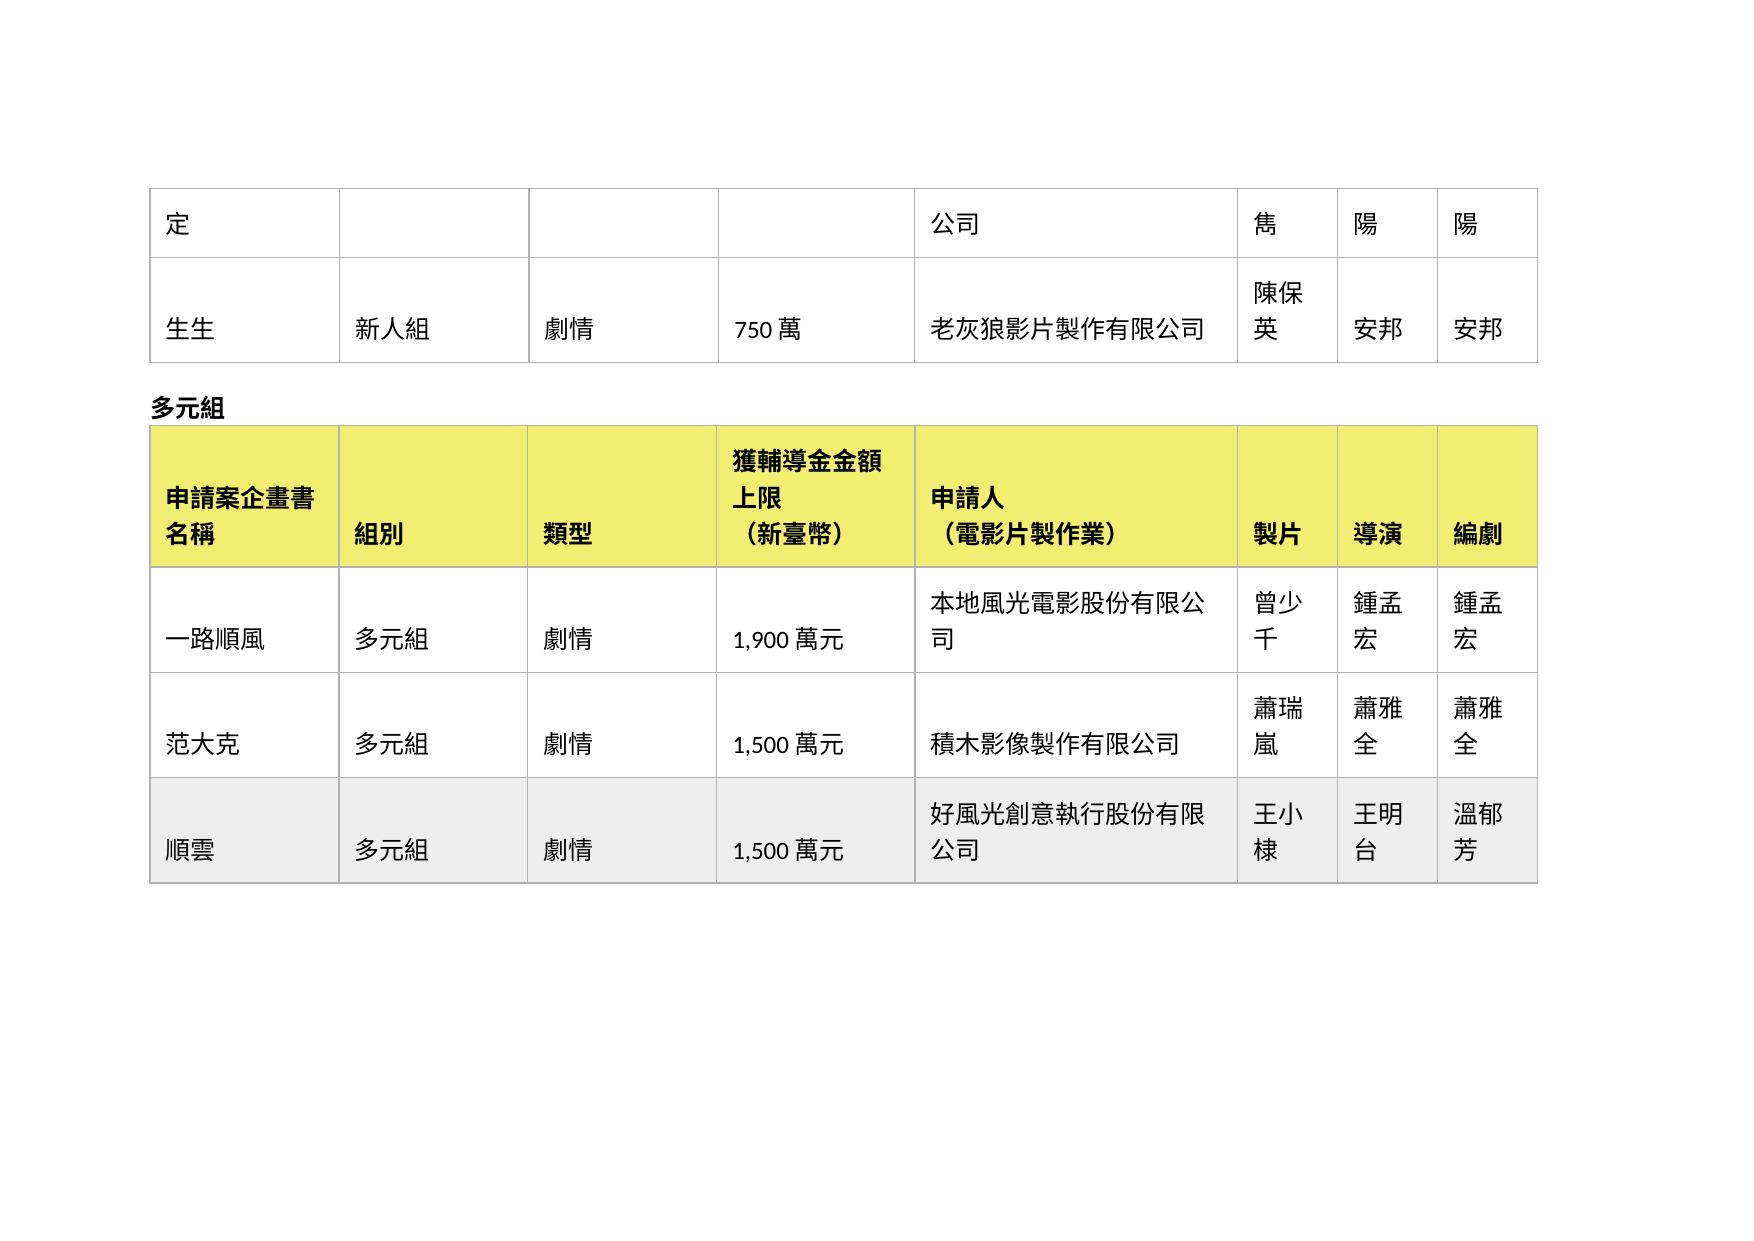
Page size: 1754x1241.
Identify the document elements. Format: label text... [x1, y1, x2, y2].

table_cell 多元組 [340, 778, 527, 882]
table_cell 蕭雅全 [1338, 673, 1437, 777]
table_cell [530, 189, 718, 257]
table_cell 蕭瑞嵐 [1238, 673, 1337, 777]
table_cell 750萬 [719, 258, 914, 362]
table_cell 1,500萬元 [717, 673, 914, 777]
table_cell 生生 [151, 258, 339, 362]
table_header 申請人 （電影片製作業） [916, 426, 1237, 566]
table_cell 范大克 [151, 673, 338, 777]
table_cell 安邦 [1438, 258, 1537, 362]
table_header 申請案企畫書名稱 [151, 426, 338, 566]
table_header 獲輔導金金額上限 （新臺幣） [717, 426, 914, 566]
table_cell 鍾孟宏 [1338, 568, 1437, 672]
table_cell 陳保英 [1238, 258, 1337, 362]
table_cell [340, 189, 528, 257]
table_cell 蕭雅全 [1438, 673, 1537, 777]
table_cell 雋 [1238, 189, 1337, 257]
table_cell 1,900萬元 [717, 568, 914, 672]
table_cell 老灰狼影片製作有限公司 [915, 258, 1237, 362]
table_header 組別 [340, 426, 527, 566]
table_cell 定 [151, 189, 339, 257]
table_cell 本地風光電影股份有限公司 [916, 568, 1237, 672]
table_header 編劇 [1438, 426, 1537, 566]
table_cell 陽 [1338, 189, 1437, 257]
table_cell 王明台 [1338, 778, 1437, 882]
table_header 類型 [528, 426, 716, 566]
table_cell 積木影像製作有限公司 [916, 673, 1237, 777]
table_cell 王小棣 [1238, 778, 1337, 882]
table_cell [719, 189, 914, 257]
table_cell 安邦 [1338, 258, 1437, 362]
table_cell 新人組 [340, 258, 528, 362]
table_cell 多元組 [340, 673, 527, 777]
table_cell 劇情 [528, 568, 716, 672]
table_header 導演 [1338, 426, 1437, 566]
table_cell 1,500萬元 [717, 778, 914, 882]
table_cell 多元組 [340, 568, 527, 672]
table_header 製片 [1238, 426, 1337, 566]
table_cell 公司 [915, 189, 1237, 257]
table_cell 好風光創意執行股份有限公司 [916, 778, 1237, 882]
table_cell 曾少千 [1238, 568, 1337, 672]
text 多元組 [150, 388, 1604, 425]
table_cell 劇情 [528, 673, 716, 777]
table_cell 一路順風 [151, 568, 338, 672]
table_cell 順雲 [151, 778, 338, 882]
table_cell 陽 [1438, 189, 1537, 257]
table_cell 劇情 [528, 778, 716, 882]
table_cell 劇情 [530, 258, 718, 362]
table_cell 溫郁芳 [1438, 778, 1537, 882]
table_cell 鍾孟宏 [1438, 568, 1537, 672]
